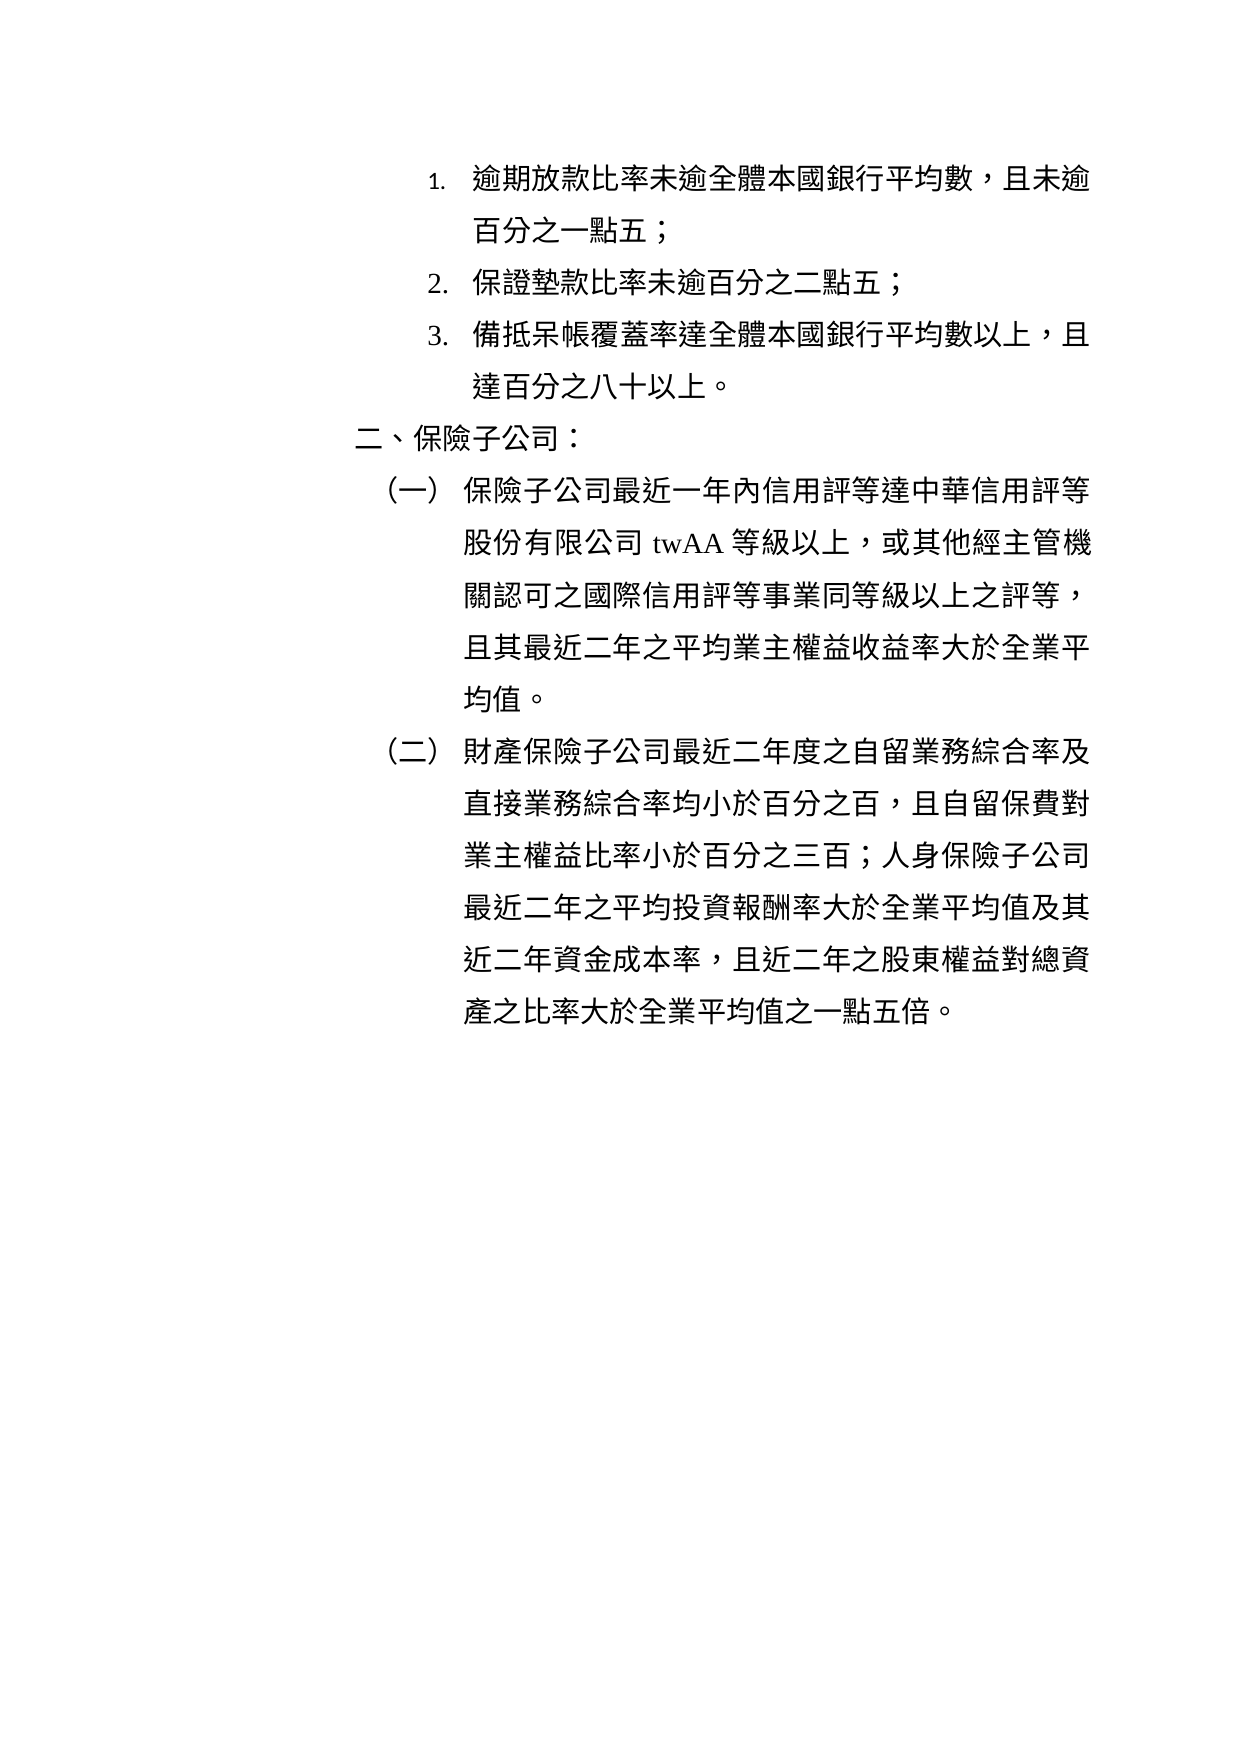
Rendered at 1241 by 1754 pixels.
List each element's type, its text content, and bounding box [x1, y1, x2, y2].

list 保險子公司最近一年內信用評等達中華信用評等股份有限公司 twAA等級以上，或其他經主管機關認可之國際信用評等事業同等級以上之評等，且其最近二年之平均業主權益收益率大於全業平均值。 [369, 460, 1092, 721]
list 財產保險子公司最近二年度之自留業務綜合率及直接業務綜合率均小於百分之百，且自留保費對業主權益比率小於百分之三百；人身保險子公司最近二年之平均投資報酬率大於全業平均值及其近二年資金成本率，且近二年之股東權益對總資產之比率大於全業平均值之一點五倍。 [369, 721, 1092, 1033]
list 備抵呆帳覆蓋率達全體本國銀行平均數以上，且達百分之八十以上。 [427, 304, 1092, 408]
list 保險子公司： [354, 408, 1092, 460]
list 逾期放款比率未逾全體本國銀行平均數，且未逾百分之一點五； [427, 148, 1092, 252]
list 保證墊款比率未逾百分之二點五； [427, 252, 1092, 304]
